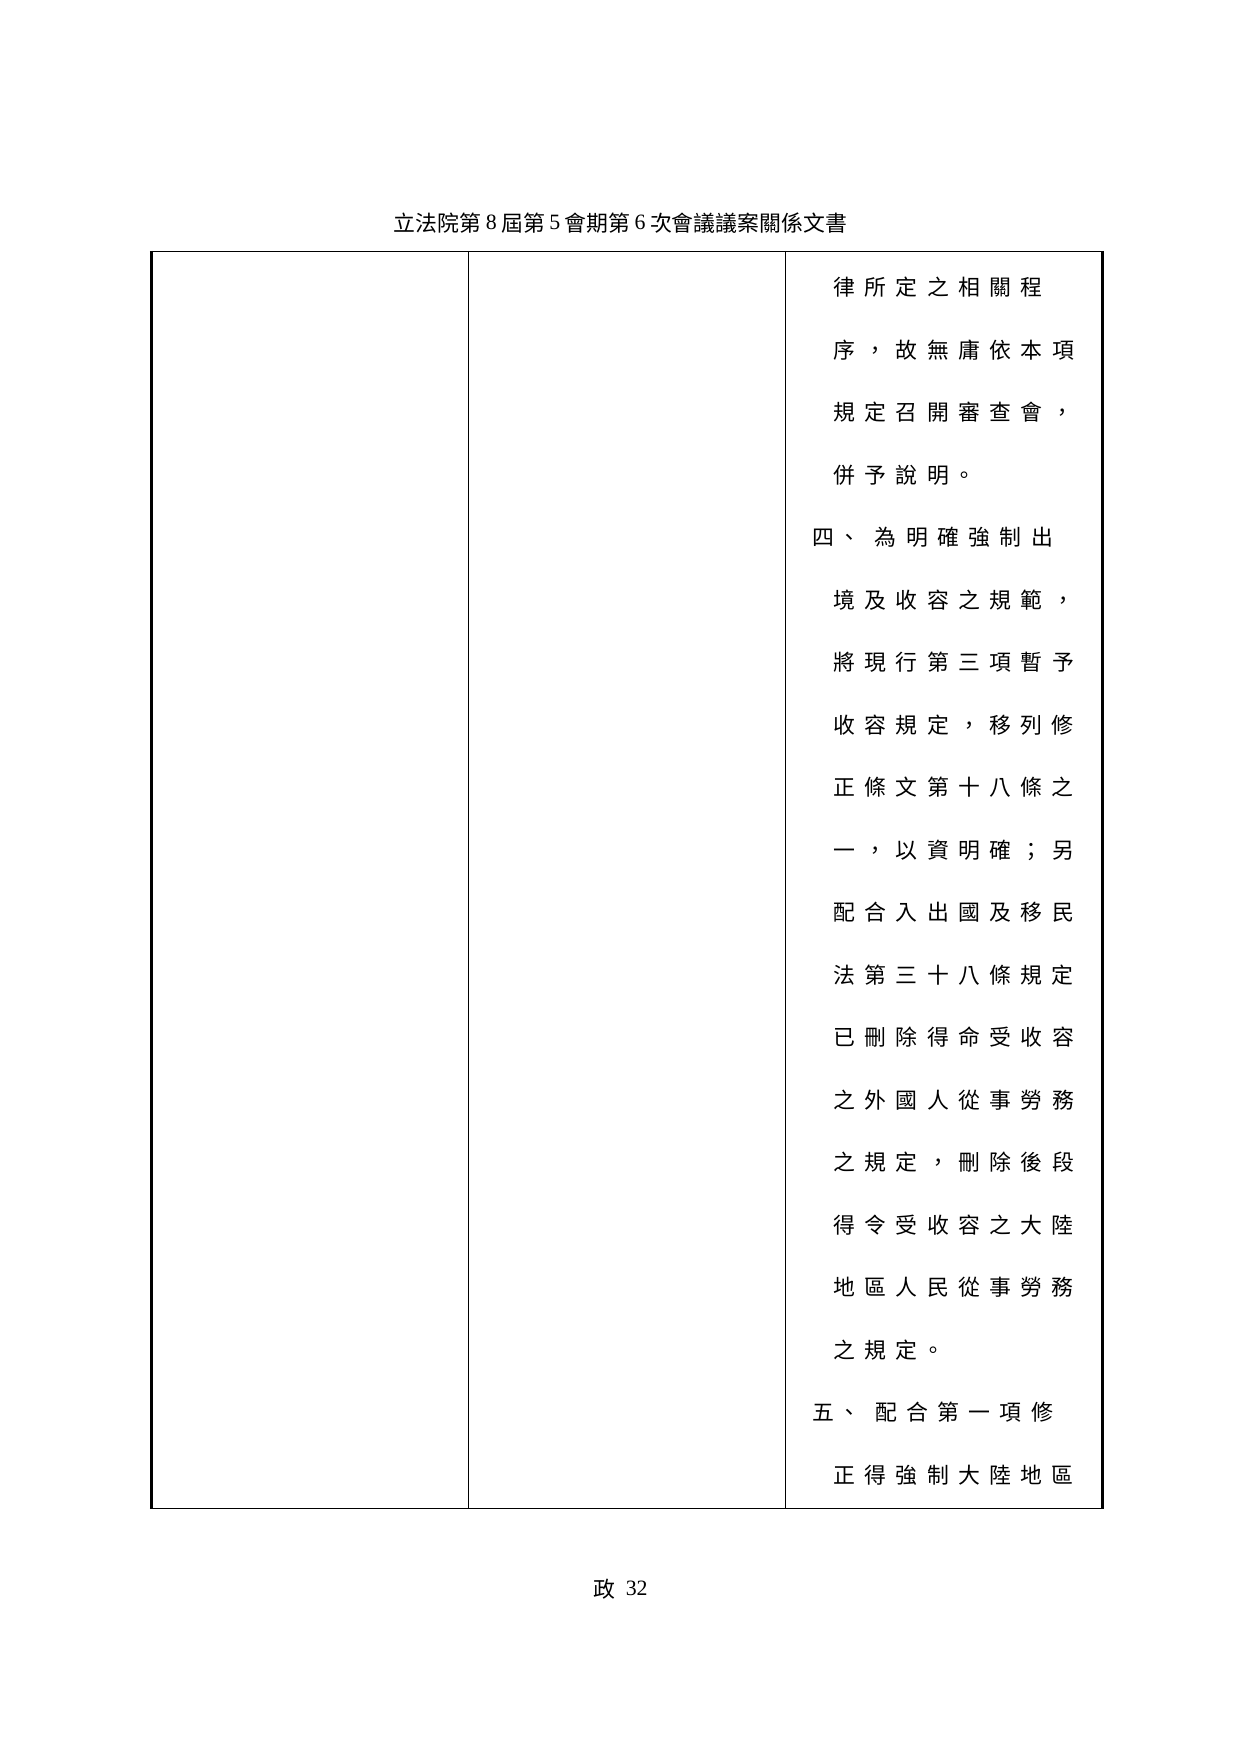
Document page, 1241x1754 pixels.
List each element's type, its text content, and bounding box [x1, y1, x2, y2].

table_cell [469, 252, 785, 1508]
table_cell [153, 252, 468, 1508]
table_cell 律所定之相關程序，故無庸依本項規定召開審查會，併予說明。 四、為明確強制出境及收容之規範，將現行第三項暫予收容規定，移列修正條文第十八條之一，以資明確；另配合入出國及移民法第三十八條規定已刪除得命受收容之外國人從事勞務之規定，刪除後段得令受收容之大陸地區人民從事勞務之規定。 五、配合第一項修正得強制大陸地區 [786, 252, 1101, 1508]
